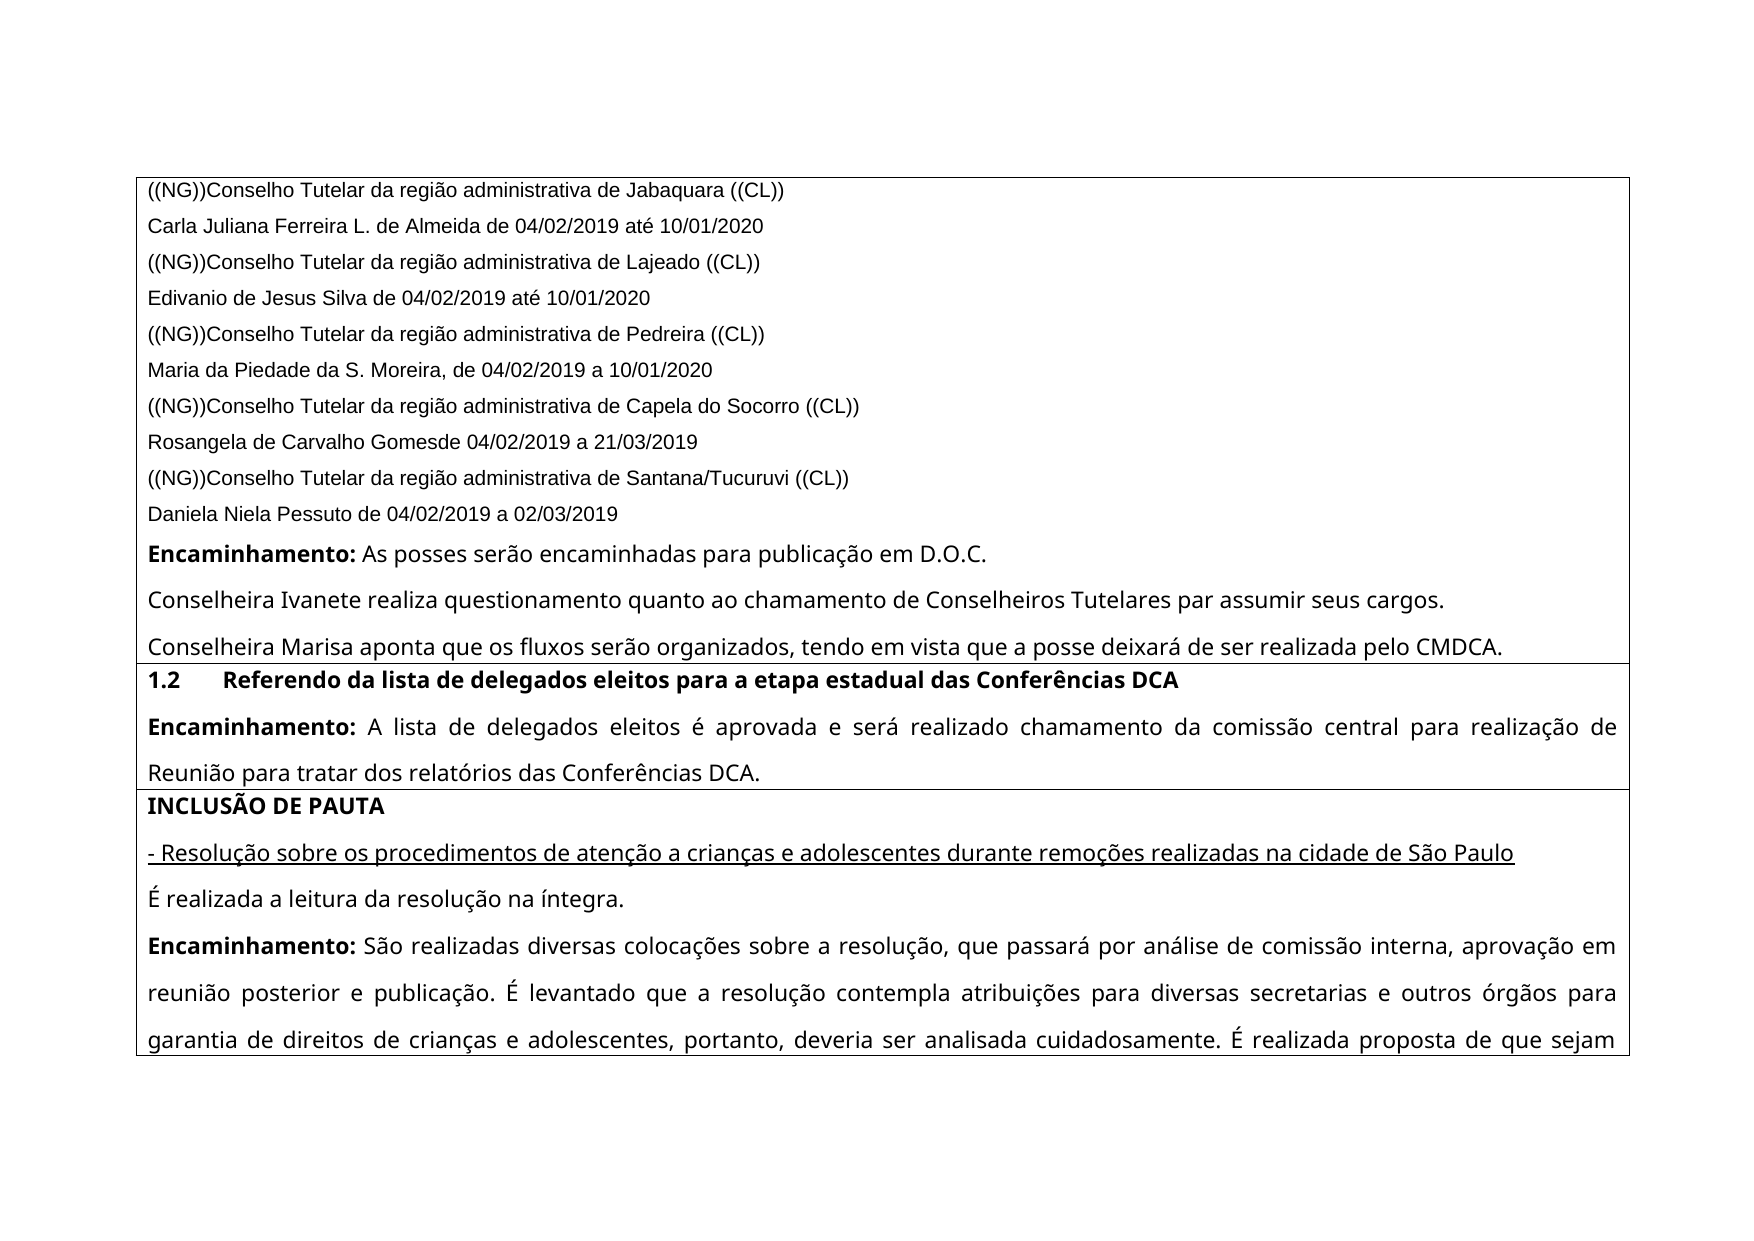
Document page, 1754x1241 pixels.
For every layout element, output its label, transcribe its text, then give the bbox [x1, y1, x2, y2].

table_cell Referendo da lista de delegados eleitos para a etapa estadual das Conferências DCA Encaminhamento: A lista de delegados eleitos é aprovada e será realizado chamamento da comissão central para realização de Reunião para tratar dos relatórios das Conferências DCA. [137, 664, 1629, 789]
table_cell ((NG))Conselho Tutelar da região administrativa de Jabaquara ((CL)) Carla Juliana Ferreira L. de Almeida de 04/02/2019 até 10/01/2020 ((NG))Conselho Tutelar da região administrativa de Lajeado ((CL)) Edivanio de Jesus Silva de 04/02/2019 até 10/01/2020 ((NG))Conselho Tutelar da região administrativa de Pedreira ((CL)) Maria da Piedade da S. Moreira, de 04/02/2019 a 10/01/2020 ((NG))Conselho Tutelar da região administrativa de Capela do Socorro ((CL)) Rosangela de Carvalho Gomesde 04/02/2019 a 21/03/2019 ((NG))Conselho Tutelar da região administrativa de Santana/Tucuruvi ((CL)) Daniela Niela Pessuto de 04/02/2019 a 02/03/2019 Encaminhamento: As posses serão encaminhadas para publicação em D.O.C. Conselheira Ivanete realiza questionamento quanto ao chamamento de Conselheiros Tutelares par assumir seus cargos. Conselheira Marisa aponta que os fluxos serão organizados, tendo em vista que a posse deixará de ser realizada pelo CMDCA. [137, 178, 1629, 663]
table_cell INCLUSÃO DE PAUTA - Resolução sobre os procedimentos de atenção a crianças e adolescentes durante remoções realizadas na cidade de São Paulo É realizada a leitura da resolução na íntegra. Encaminhamento: São realizadas diversas colocações sobre a resolução, que passará por análise de comissão interna, aprovação em reunião posterior e publicação. É levantado que a resolução contempla atribuições para diversas secretarias e outros órgãos para garantia de direitos de crianças e adolescentes, portanto, deveria ser analisada cuidadosamente. É realizada proposta de que sejam [137, 790, 1629, 1055]
